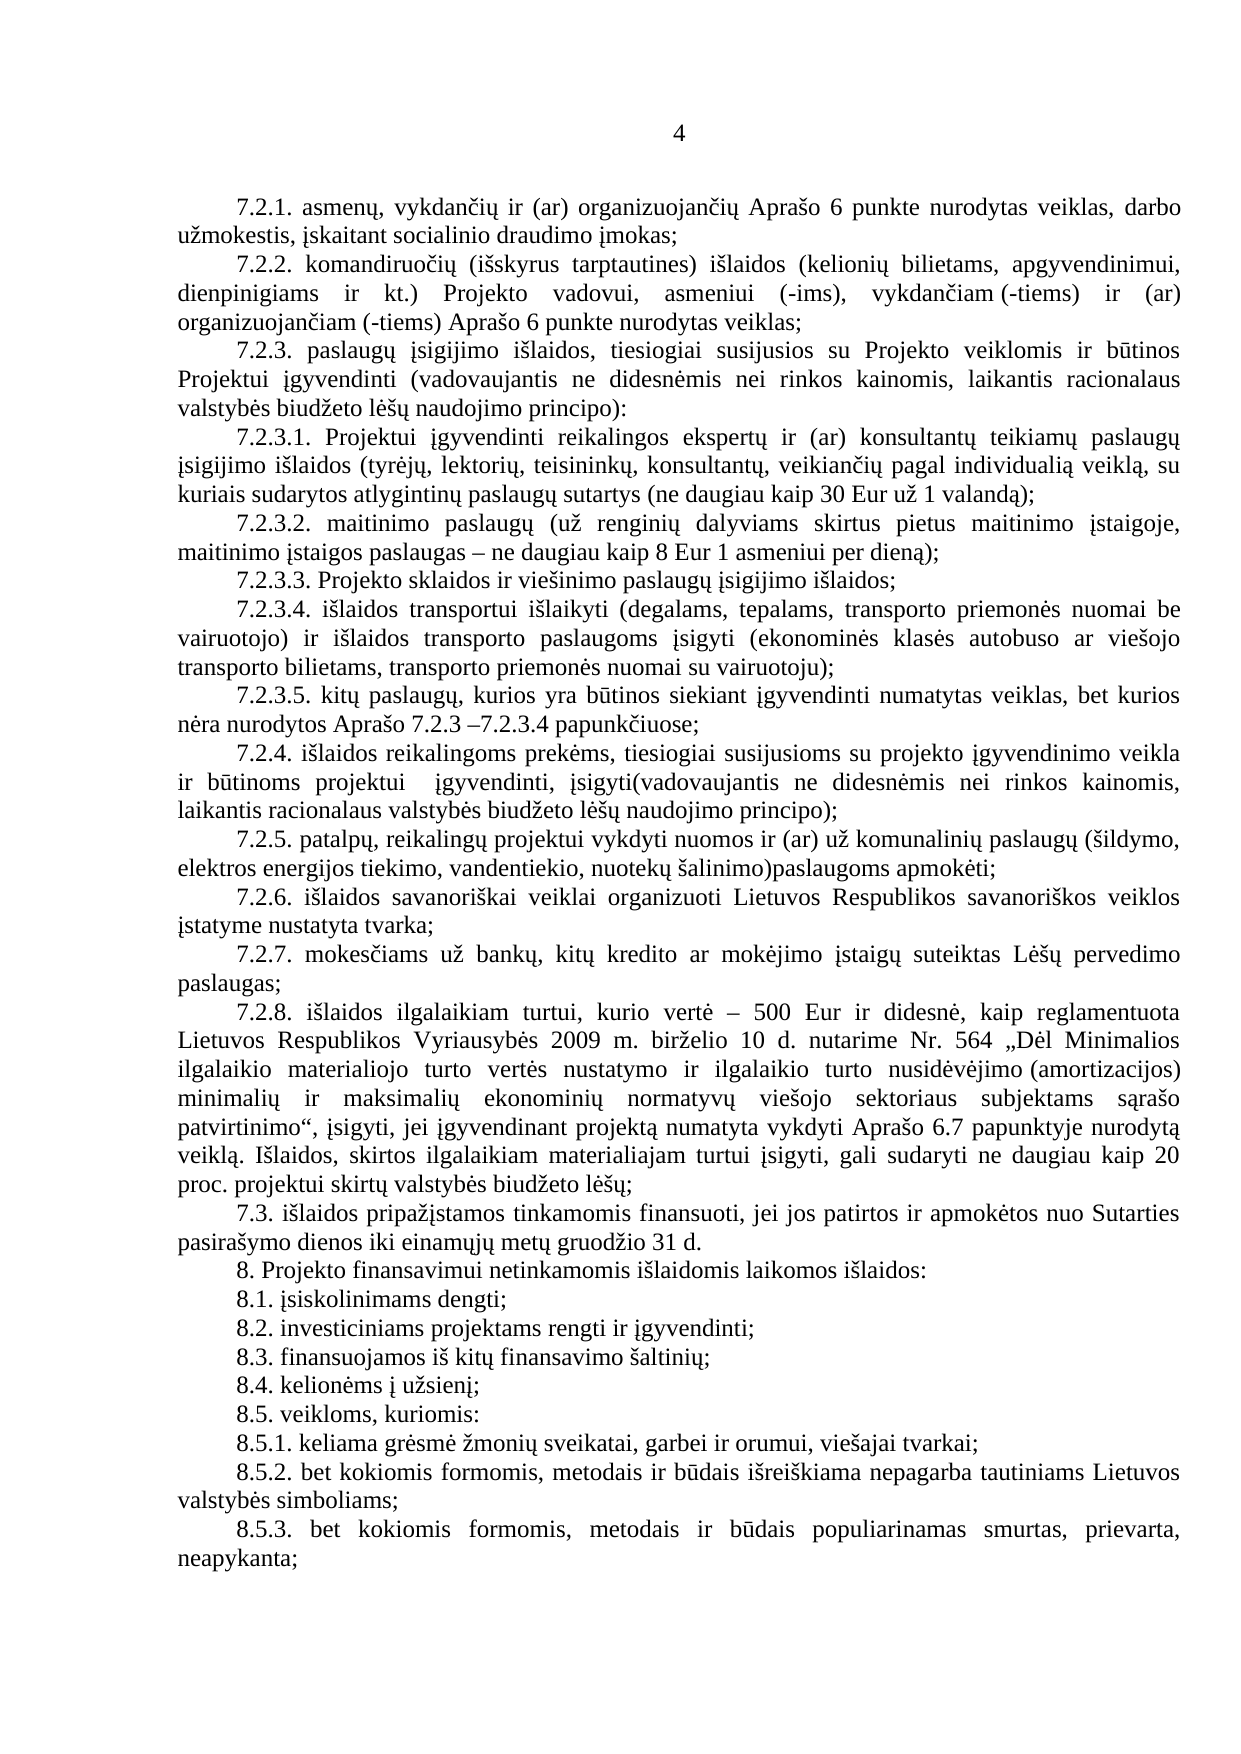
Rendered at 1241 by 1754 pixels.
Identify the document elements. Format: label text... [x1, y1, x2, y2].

text 8. Projekto finansavimui netinkamomis išlaidomis laikomos išlaidos: [177, 1256, 1181, 1284]
text 7.2.4. išlaidos reikalingoms prekėms, tiesiogiai susijusioms su projekto įgyvendinimo veikla ir būtinoms projektui įgyvendinti, įsigyti(vadovaujantis ne didesnėmis nei rinkos kainomis, laikantis racionalaus valstybės biudžeto lėšų naudojimo principo); [177, 738, 1181, 824]
text 7.2.1. asmenų, vykdančių ir (ar) organizuojančių Aprašo 6 punkte nurodytas veiklas, darbo užmokestis, įskaitant socialinio draudimo įmokas; [177, 192, 1181, 249]
text 8.3. finansuojamos iš kitų finansavimo šaltinių; [177, 1342, 1181, 1371]
text 8.5.1. keliama grėsmė žmonių sveikatai, garbei ir orumui, viešajai tvarkai; [177, 1428, 1181, 1457]
text 7.2.3.1. Projektui įgyvendinti reikalingos ekspertų ir (ar) konsultantų teikiamų paslaugų įsigijimo išlaidos (tyrėjų, lektorių, teisininkų, konsultantų, veikiančių pagal individualią veiklą, su kuriais sudarytos atlygintinų paslaugų sutartys (ne daugiau kaip 30 Eur už 1 valandą); [177, 422, 1181, 508]
text 8.5.3. bet kokiomis formomis, metodais ir būdais populiarinamas smurtas, prievarta, neapykanta; [177, 1514, 1181, 1572]
text 7.2.3.3. Projekto sklaidos ir viešinimo paslaugų įsigijimo išlaidos; [177, 566, 1181, 594]
text 7.2.3.4. išlaidos transportui išlaikyti (degalams, tepalams, transporto priemonės nuomai be vairuotojo) ir išlaidos transporto paslaugoms įsigyti (ekonominės klasės autobuso ar viešojo transporto bilietams, transporto priemonės nuomai su vairuotoju); [177, 594, 1181, 681]
text 7.2.2. komandiruočių (išskyrus tarptautines) išlaidos (kelionių bilietams, apgyvendinimui, dienpinigiams ir kt.) Projekto vadovui, asmeniui (-ims), vykdančiam (‑tiems) ir (ar) organizuojančiam (-tiems) Aprašo 6 punkte nurodytas veiklas; [177, 249, 1181, 336]
text 8.1. įsiskolinimams dengti; [177, 1284, 1181, 1313]
text 7.2.3. paslaugų įsigijimo išlaidos, tiesiogiai susijusios su Projekto veiklomis ir būtinos Projektui įgyvendinti (vadovaujantis ne didesnėmis nei rinkos kainomis, laikantis racionalaus valstybės biudžeto lėšų naudojimo principo): [177, 336, 1181, 422]
text 7.2.3.5. kitų paslaugų, kurios yra būtinos siekiant įgyvendinti numatytas veiklas, bet kurios nėra nurodytos Aprašo 7.2.3 –7.2.3.4 papunkčiuose; [177, 681, 1181, 738]
text 8.2. investiciniams projektams rengti ir įgyvendinti; [177, 1313, 1181, 1342]
text 7.3. išlaidos pripažįstamos tinkamomis finansuoti, jei jos patirtos ir apmokėtos nuo Sutarties pasirašymo dienos iki einamųjų metų gruodžio 31 d. [177, 1198, 1181, 1256]
text 7.2.7. mokesčiams už bankų, kitų kredito ar mokėjimo įstaigų suteiktas Lėšų pervedimo paslaugas; [177, 939, 1181, 997]
text 7.2.5. patalpų, reikalingų projektui vykdyti nuomos ir (ar) už komunalinių paslaugų (šildymo, elektros energijos tiekimo, vandentiekio, nuotekų šalinimo)paslaugoms apmokėti; [177, 824, 1181, 882]
text 7.2.8. išlaidos ilgalaikiam turtui, kurio vertė – 500 Eur ir didesnė, kaip reglamentuota Lietuvos Respublikos Vyriausybės 2009 m. birželio 10 d. nutarime Nr. 564 „Dėl Minimalios ilgalaikio materialiojo turto vertės nustatymo ir ilgalaikio turto nusidėvėjimo (amortizacijos) minimalių ir maksimalių ekonominių normatyvų viešojo sektoriaus subjektams sąrašo patvirtinimo“, įsigyti, jei įgyvendinant projektą numatyta vykdyti Aprašo 6.7 papunktyje nurodytą veiklą. Išlaidos, skirtos ilgalaikiam materialiajam turtui įsigyti, gali sudaryti ne daugiau kaip 20 proc. projektui skirtų valstybės biudžeto lėšų; [177, 997, 1181, 1198]
text 7.2.3.2. maitinimo paslaugų (už renginių dalyviams skirtus pietus maitinimo įstaigoje, maitinimo įstaigos paslaugas – ne daugiau kaip 8 Eur 1 asmeniui per dieną); [177, 508, 1181, 566]
text 8.4. kelionėms į užsienį; [177, 1371, 1181, 1399]
text 7.2.6. išlaidos savanoriškai veiklai organizuoti Lietuvos Respublikos savanoriškos veiklos įstatyme nustatyta tvarka; [177, 882, 1181, 939]
text 8.5. veikloms, kuriomis: [177, 1399, 1181, 1428]
text 8.5.2. bet kokiomis formomis, metodais ir būdais išreiškiama nepagarba tautiniams Lietuvos valstybės simboliams; [177, 1457, 1181, 1514]
